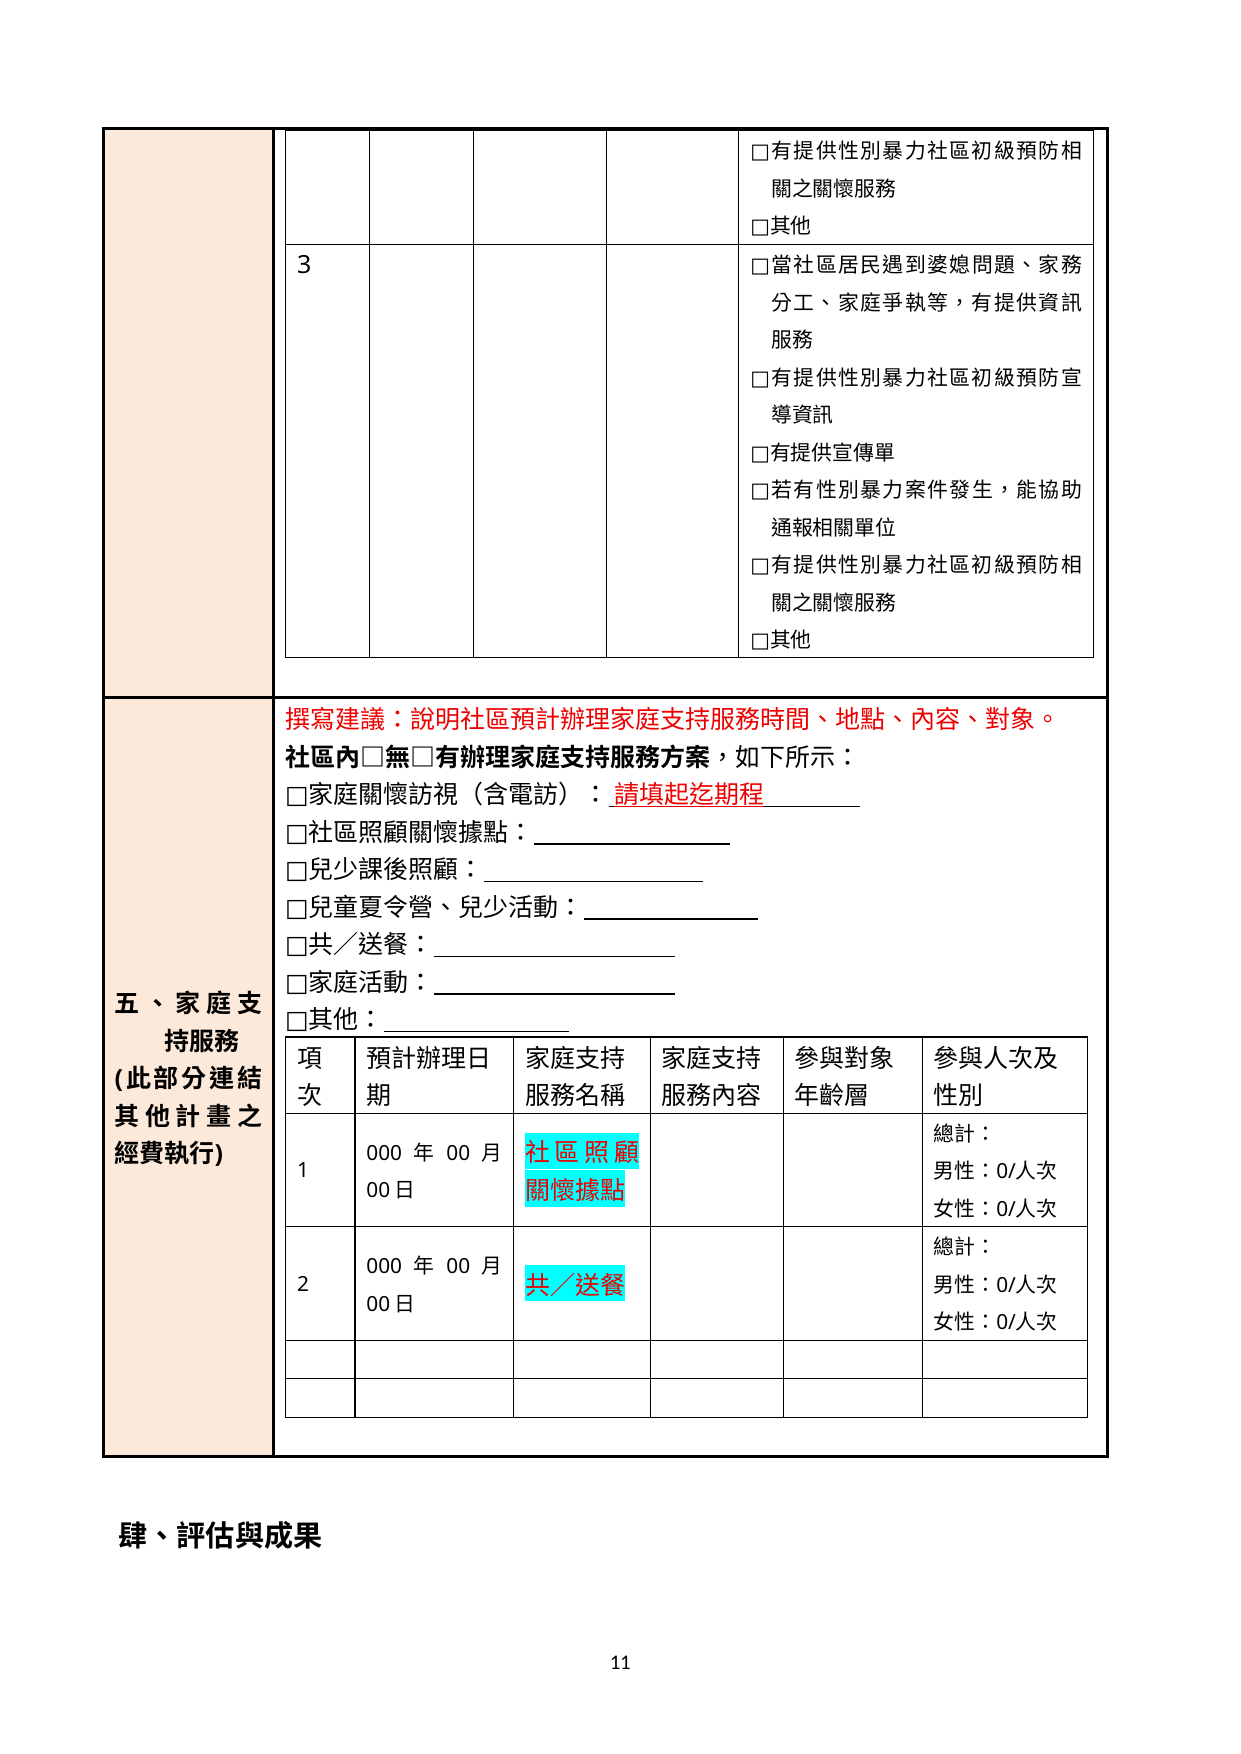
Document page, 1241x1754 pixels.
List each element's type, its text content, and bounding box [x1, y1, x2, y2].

table_cell [275, 130, 1106, 696]
table_cell [286, 131, 369, 244]
table_cell [474, 131, 606, 244]
table_header 參與人次及性別 [923, 1038, 1087, 1112]
table_cell 總計： 男性：0/人次 女性：0/人次 [923, 1227, 1087, 1339]
table_cell [784, 1114, 922, 1226]
table_cell [651, 1341, 783, 1378]
table_cell 000年00月00日 [356, 1227, 513, 1339]
table_cell 撰寫建議：說明社區預計辦理家庭支持服務時間、地點、內容、對象。 社區內□無□有辦理家庭支持服務方案，如下所示： □家庭關懷訪視（含電訪）： 請填起迄期程 □社區照顧關懷據點： □兒少課後照顧： □兒童夏令營、兒少活動： □共／送餐： □家庭活動： □其他： [275, 699, 1106, 1455]
table_cell 五、家庭支持服務 (此部分連結其他計畫之經費執行) [105, 699, 272, 1455]
table_header 項次 [286, 1038, 354, 1112]
table_cell 1 [286, 1114, 354, 1226]
table_cell 社區照顧關懷據點 [514, 1114, 650, 1226]
table_cell [370, 131, 473, 244]
table_cell [651, 1114, 783, 1226]
table_cell [607, 245, 738, 657]
table_cell [651, 1227, 783, 1339]
table_cell □當社區居民遇到婆媳問題、家務分工、家庭爭執等，有提供資訊服務 □有提供性別暴力社區初級預防宣導資訊 □有提供宣傳單 □若有性別暴力案件發生，能協助通報相關單位 □有提供性別暴力社區初級預防相關之關懷服務 □其他 [739, 245, 1093, 657]
table_cell [356, 1379, 513, 1417]
table_header 參與對象年齡層 [784, 1038, 922, 1112]
table_cell [105, 130, 272, 696]
table_cell 3 [286, 245, 369, 657]
table_cell 總計： 男性：0/人次 女性：0/人次 [923, 1114, 1087, 1226]
table_cell [514, 1341, 650, 1378]
table_cell 共／送餐 [514, 1227, 650, 1339]
table_cell [474, 245, 606, 657]
table_cell [356, 1341, 513, 1378]
table_cell [784, 1227, 922, 1339]
table_cell [784, 1379, 922, 1417]
table_cell □有提供性別暴力社區初級預防相關之關懷服務 □其他 [739, 131, 1093, 244]
table_cell [514, 1379, 650, 1417]
table_cell 2 [286, 1227, 354, 1339]
table_cell [651, 1379, 783, 1417]
text 肆、評估與成果 [118, 1496, 1122, 1571]
table_cell [286, 1341, 354, 1378]
table_cell [286, 1379, 354, 1417]
table_header 家庭支持服務名稱 [514, 1038, 650, 1112]
table_header 預計辦理日期 [356, 1038, 513, 1112]
table_cell [370, 245, 473, 657]
table_cell [923, 1341, 1087, 1378]
table_cell [607, 131, 738, 244]
table_header 家庭支持服務內容 [651, 1038, 783, 1112]
table_cell 000年00月00日 [356, 1114, 513, 1226]
table_cell [923, 1379, 1087, 1417]
table_cell [784, 1341, 922, 1378]
